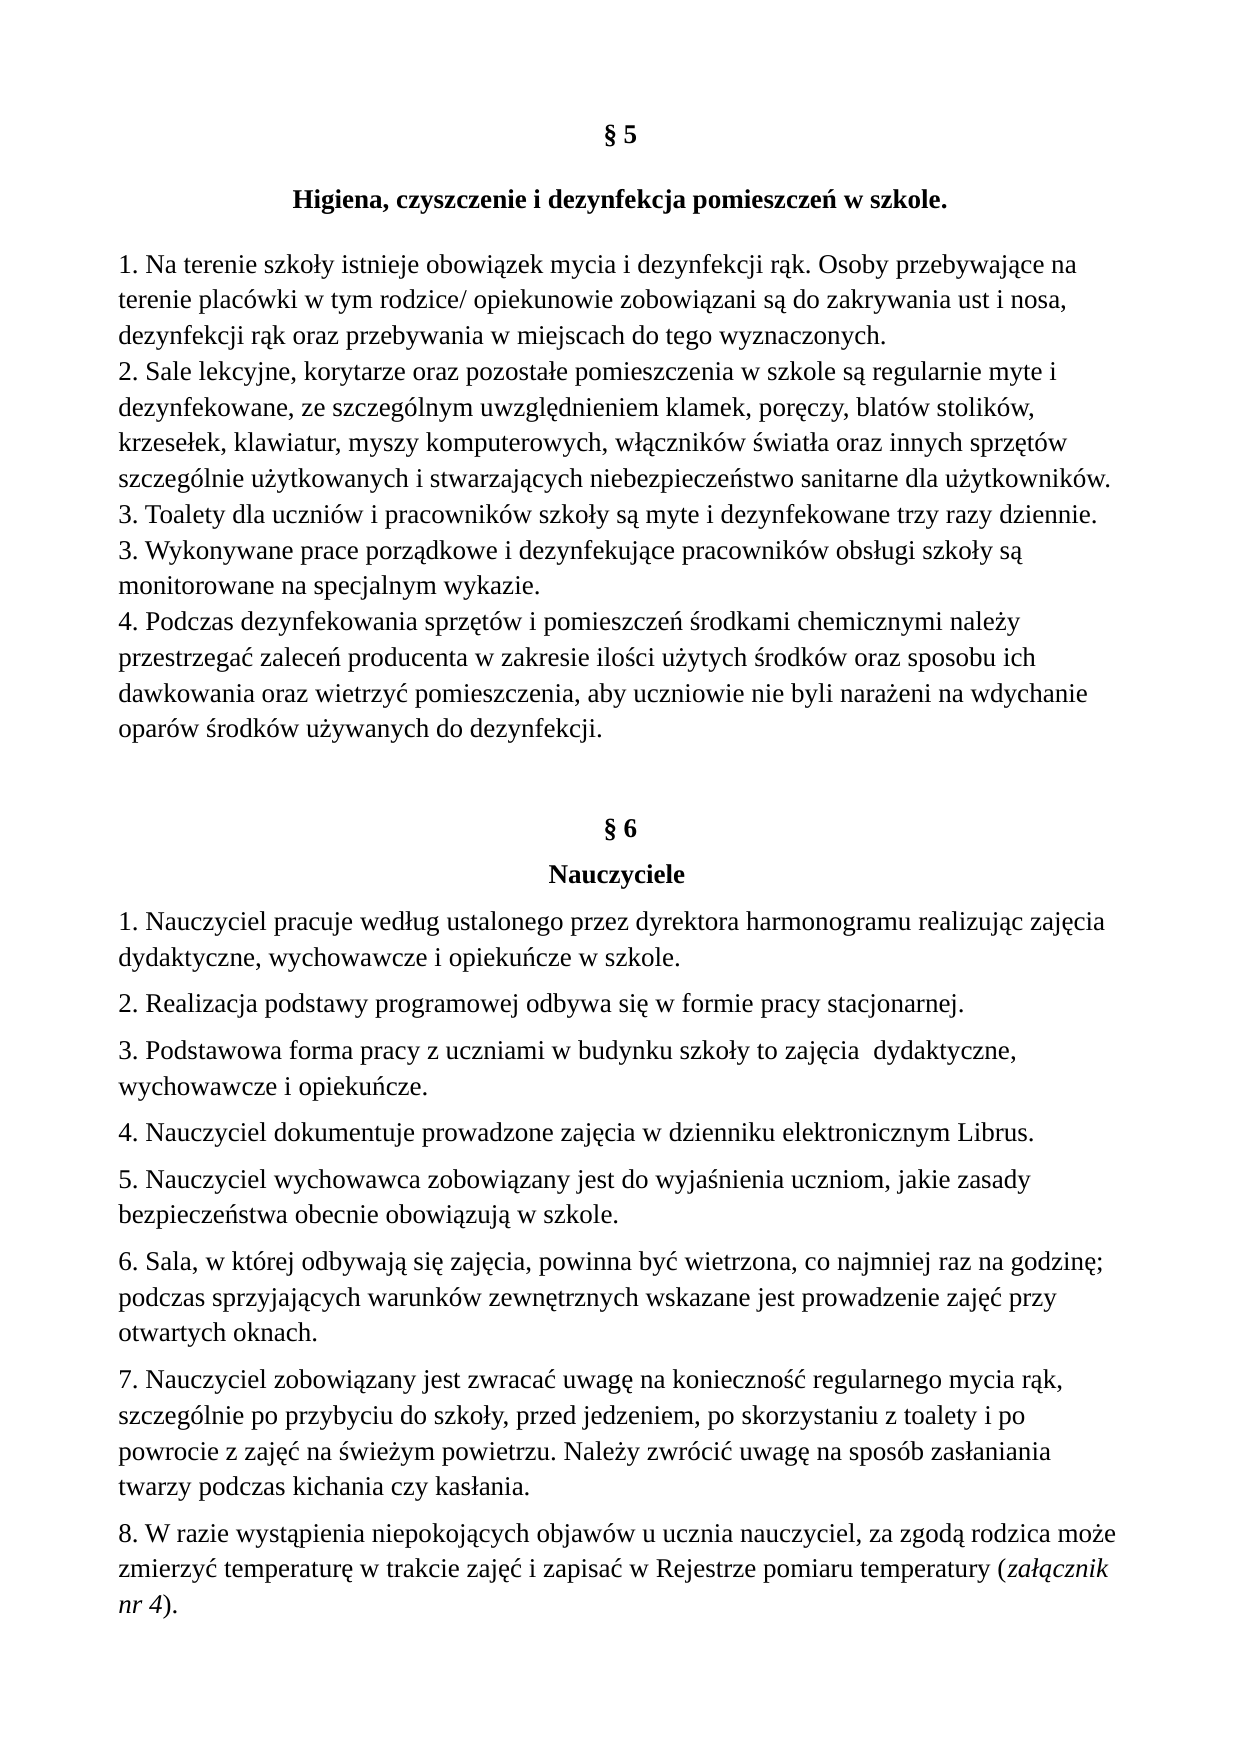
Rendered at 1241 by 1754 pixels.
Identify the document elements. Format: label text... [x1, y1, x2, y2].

text Nauczyciele [118, 858, 1122, 890]
text 6. Sala, w której odbywają się zajęcia, powinna być wietrzona, co najmniej raz na godzinę; podczas sprzyjających warunków zewnętrznych wskazane jest prowadzenie zajęć przy otwartych oknach. [118, 1245, 1122, 1348]
text 2. Sale lekcyjne, korytarze oraz pozostałe pomieszczenia w szkole są regularnie myte i dezynfekowane, ze szczególnym uwzględnieniem klamek, poręczy, blatów stolików, krzesełek, klawiatur, myszy komputerowych, włączników światła oraz innych sprzętów szczególnie użytkowanych i stwarzających niebezpieczeństwo sanitarne dla użytkowników. [118, 355, 1122, 493]
text 7. Nauczyciel zobowiązany jest zwracać uwagę na konieczność regularnego mycia rąk, szczególnie po przybyciu do szkoły, przed jedzeniem, po skorzystaniu z toalety i po powrocie z zajęć na świeżym powietrzu. Należy zwrócić uwagę na sposób zasłaniania twarzy podczas kichania czy kasłania. [118, 1363, 1122, 1501]
text 1. Nauczyciel pracuje według ustalonego przez dyrektora harmonogramu realizując zajęcia dydaktyczne, wychowawcze i opiekuńcze w szkole. [118, 905, 1122, 972]
text 8. W razie wystąpienia niepokojących objawów u ucznia nauczyciel, za zgodą rodzica może zmierzyć temperaturę w trakcie zajęć i zapisać w Rejestrze pomiaru temperatury (załącznik nr 4). [118, 1517, 1122, 1619]
text 4. Podczas dezynfekowania sprzętów i pomieszczeń środkami chemicznymi należy przestrzegać zaleceń producenta w zakresie ilości użytych środków oraz sposobu ich dawkowania oraz wietrzyć pomieszczenia, aby uczniowie nie byli narażeni na wdychanie oparów środków używanych do dezynfekcji. [118, 605, 1122, 743]
text 3. Podstawowa forma pracy z uczniami w budynku szkoły to zajęcia dydaktyczne, wychowawcze i opiekuńcze. [118, 1034, 1122, 1101]
text 2. Realizacja podstawy programowej odbywa się w formie pracy stacjonarnej. [118, 987, 1122, 1018]
text 3. Toalety dla uczniów i pracowników szkoły są myte i dezynfekowane trzy razy dziennie. [118, 498, 1122, 529]
text 3. Wykonywane prace porządkowe i dezynfekujące pracowników obsługi szkoły są monitorowane na specjalnym wykazie. [118, 534, 1122, 601]
text Higiena, czyszczenie i dezynfekcja pomieszczeń w szkole. [118, 183, 1122, 214]
text § 5 [118, 118, 1122, 149]
text 1. Na terenie szkoły istnieje obowiązek mycia i dezynfekcji rąk. Osoby przebywające na terenie placówki w tym rodzice/ opiekunowie zobowiązani są do zakrywania ust i nosa, dezynfekcji rąk oraz przebywania w miejscach do tego wyznaczonych. [118, 248, 1122, 351]
text 4. Nauczyciel dokumentuje prowadzone zajęcia w dzienniku elektronicznym Librus. [118, 1116, 1122, 1147]
text § 6 [118, 812, 1122, 843]
text 5. Nauczyciel wychowawca zobowiązany jest do wyjaśnienia uczniom, jakie zasady bezpieczeństwa obecnie obowiązują w szkole. [118, 1163, 1122, 1230]
